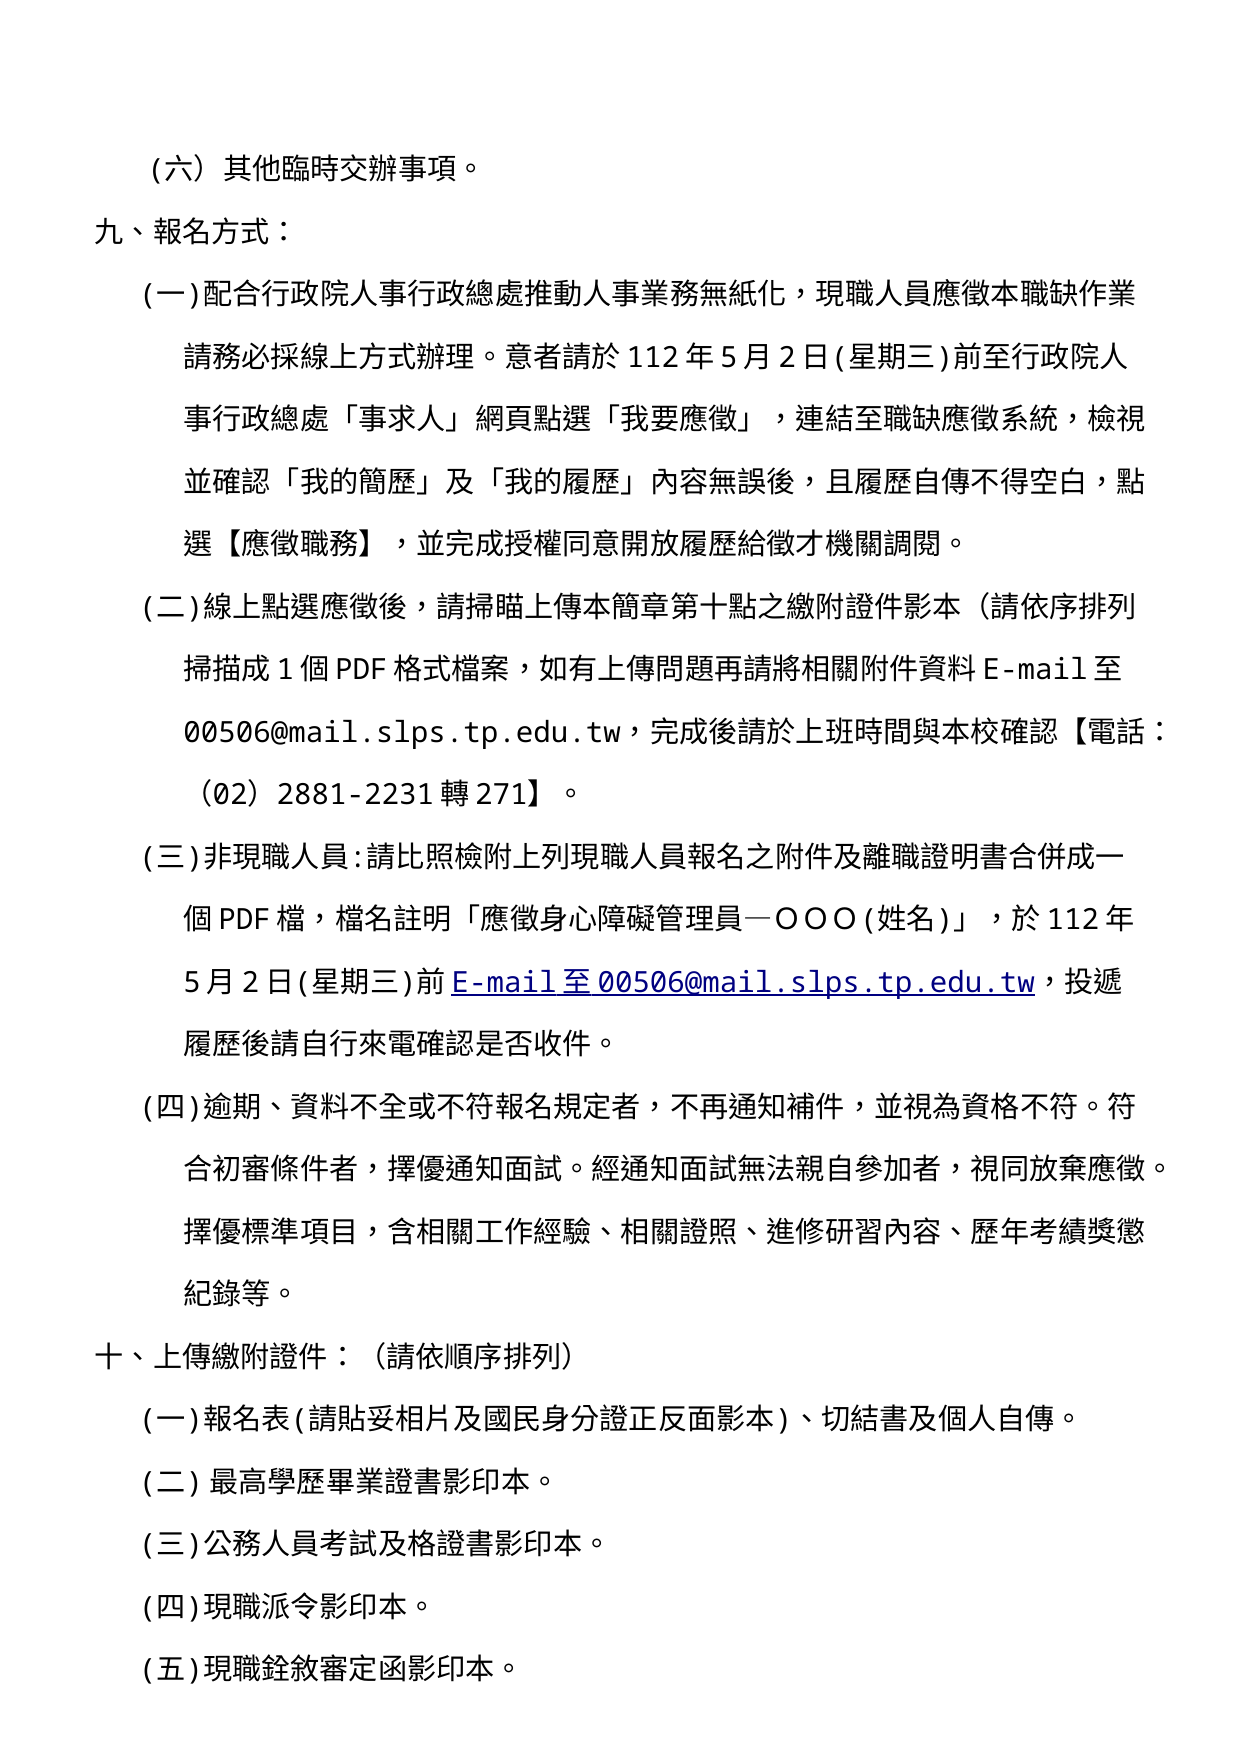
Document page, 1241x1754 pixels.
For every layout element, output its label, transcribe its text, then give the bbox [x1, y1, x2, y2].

text (五)現職銓敘審定函影印本。 [139, 1625, 1146, 1688]
text (一)報名表(請貼妥相片及國民身分證正反面影本)、切結書及個人自傳。 [139, 1375, 1146, 1438]
text (三)公務人員考試及格證書影印本。 [139, 1500, 1146, 1563]
text (六）其他臨時交辦事項。 [94, 125, 1146, 188]
text (四)逾期、資料不全或不符報名規定者，不再通知補件，並視為資格不符。符合初審條件者，擇優通知面試。經通知面試無法親自參加者，視同放棄應徵。擇優標準項目，含相關工作經驗、相關證照、進修研習內容、歷年考績獎懲紀錄等。 [139, 1063, 1146, 1313]
text (四)現職派令影印本。 [139, 1563, 1146, 1625]
text 九、報名方式： [94, 188, 1146, 250]
text (一)配合行政院人事行政總處推動人事業務無紙化，現職人員應徵本職缺作業請務必採線上方式辦理。意者請於112年5月2日(星期三)前至行政院人事行政總處「事求人」網頁點選「我要應徵」，連結至職缺應徵系統，檢視並確認「我的簡歷」及「我的履歷」內容無誤後，且履歷自傳不得空白，點選【應徵職務】，並完成授權同意開放履歷給徵才機關調閱。 [139, 250, 1146, 563]
text (二)線上點選應徵後，請掃瞄上傳本簡章第十點之繳附證件影本（請依序排列掃描成1個PDF格式檔案，如有上傳問題再請將相關附件資料E-mail至00506@mail.slps.tp.edu.tw，完成後請於上班時間與本校確認【電話：（02）2881-2231轉271】。 [139, 563, 1146, 813]
text (二) 最高學歷畢業證書影印本。 [139, 1438, 1146, 1500]
text (三)非現職人員:請比照檢附上列現職人員報名之附件及離職證明書合併成一個PDF檔，檔名註明「應徵身心障礙管理員—ＯＯＯ(姓名)」，於112年5月2日(星期三)前E-mail至00506@mail.slps.tp.edu.tw，投遞履歷後請自行來電確認是否收件。 [139, 813, 1146, 1063]
text 十、上傳繳附證件：（請依順序排列） [94, 1313, 1146, 1375]
